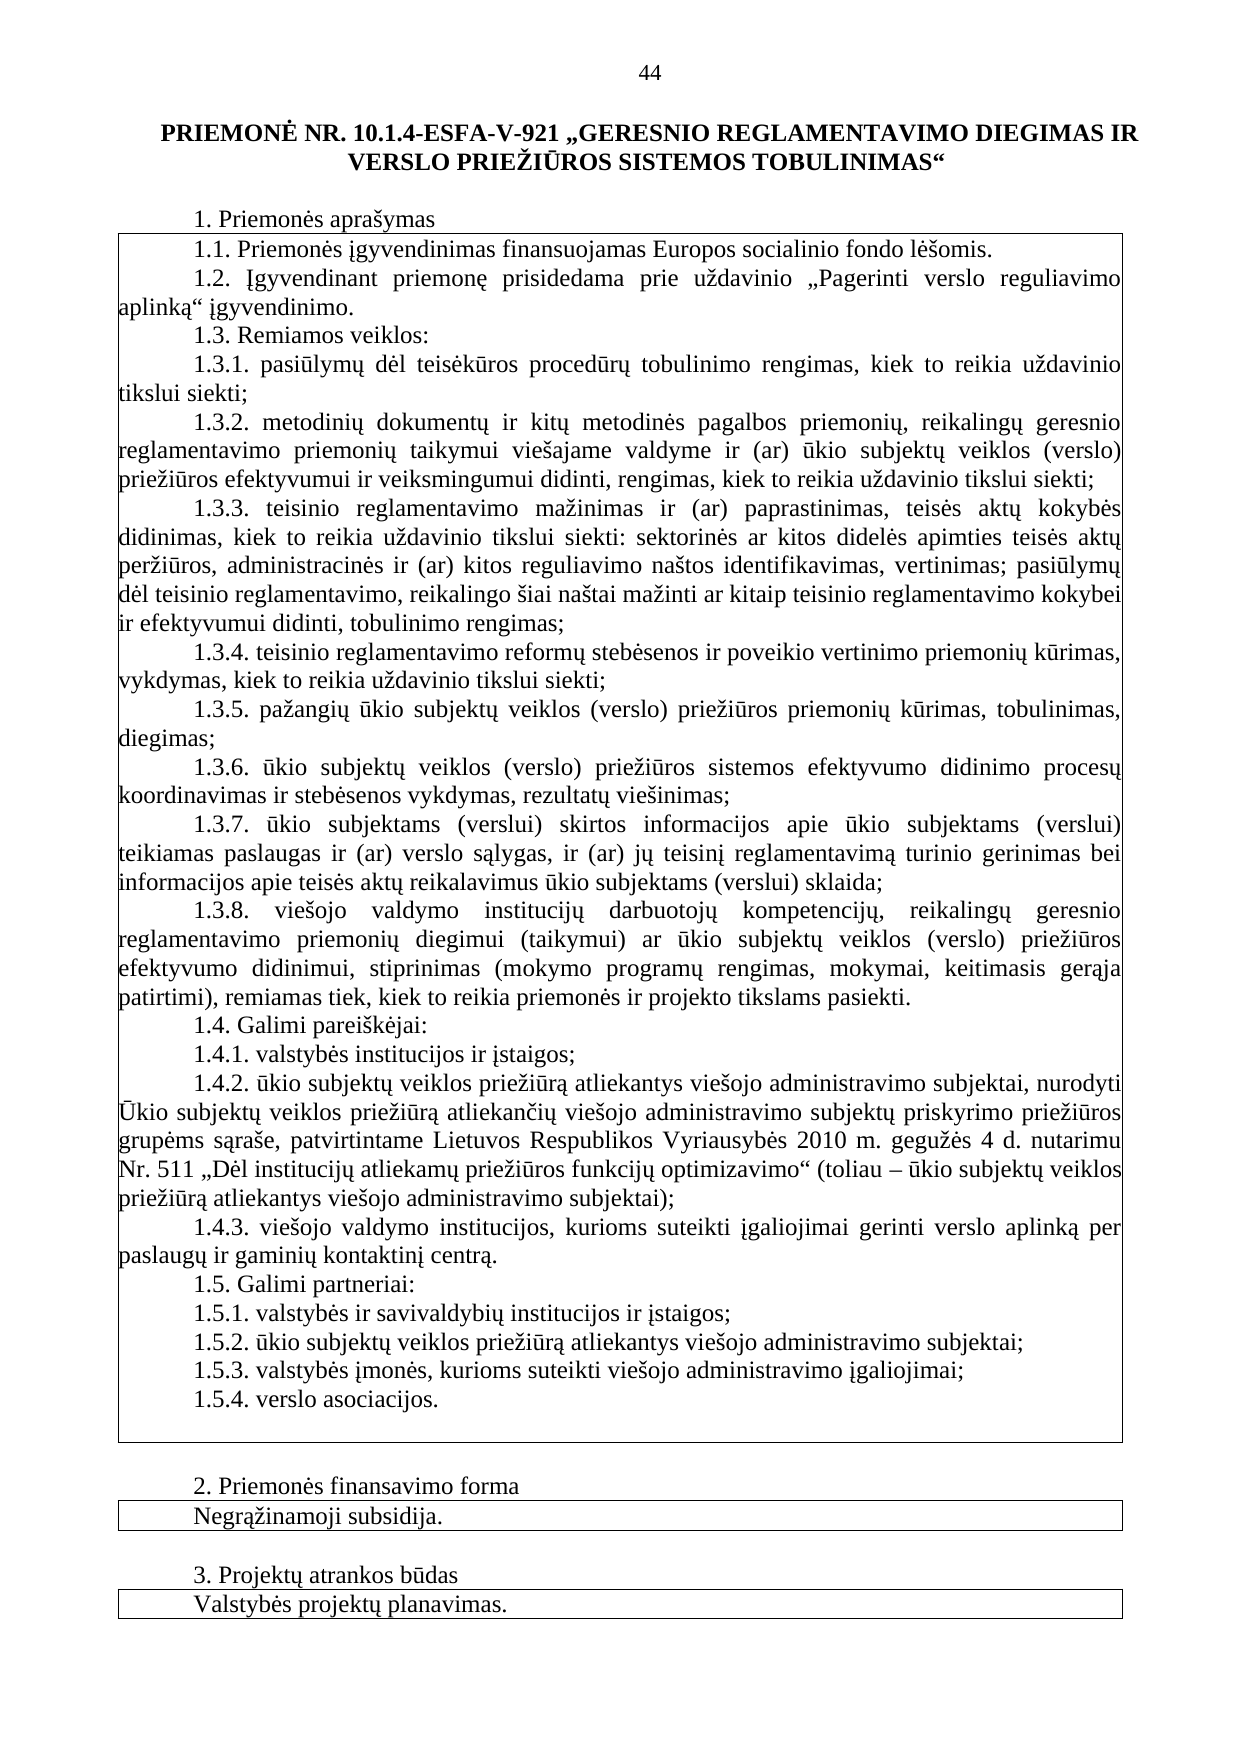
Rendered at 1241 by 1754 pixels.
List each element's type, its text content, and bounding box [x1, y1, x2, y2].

text 3. Projektų atrankos būdas [118, 1560, 1181, 1588]
text 2. Priemonės finansavimo forma [118, 1471, 1181, 1500]
text PRIEMONĖ NR. 10.1.4-ESFA-V-921 „GERESNIO REGLAMENTAVIMO DIEGIMAS IR VERSLO PRIEŽIŪROS SISTEMOS TOBULINIMAS“ [118, 118, 1181, 176]
text 1. Priemonės aprašymas [118, 204, 1181, 233]
table_cell 1.4. Galimi pareiškėjai: 1.4.1. valstybės institucijos ir įstaigos; 1.4.2. ūkio subjektų veiklos priežiūrą atliekantys viešojo administravimo subjektai, nurodyti Ūkio subjektų veiklos priežiūrą atliekančių viešojo administravimo subjektų priskyrimo priežiūros grupėms sąraše, patvirtintame Lietuvos Respublikos Vyriausybės 2010 m. gegužės 4 d. nutarimu Nr. 511 „Dėl institucijų atliekamų priežiūros funkcijų optimizavimo“ (toliau – ūkio subjektų veiklos priežiūrą atliekantys viešojo administravimo subjektai); 1.4.3. viešojo valdymo institucijos, kurioms suteikti įgaliojimai gerinti verslo aplinką per paslaugų ir gaminių kontaktinį centrą. 1.5. Galimi partneriai: 1.5.1. valstybės ir savivaldybių institucijos ir įstaigos; 1.5.2. ūkio subjektų veiklos priežiūrą atliekantys viešojo administravimo subjektai; 1.5.3. valstybės įmonės, kurioms suteikti viešojo administravimo įgaliojimai; 1.5.4. verslo asociacijos. [119, 1010, 1122, 1413]
table_header Negrąžinamoji subsidija. [119, 1501, 1122, 1530]
table_cell [119, 1413, 1122, 1442]
table_header 1.1. Priemonės įgyvendinimas finansuojamas Europos socialinio fondo lėšomis. [119, 234, 1122, 263]
table_header Valstybės projektų planavimas. [119, 1590, 1122, 1618]
table_cell 1.2. Įgyvendinant priemonę prisidedama prie uždavinio „Pagerinti verslo reguliavimo aplinką“ įgyvendinimo. [119, 263, 1122, 320]
table_cell 1.3. Remiamos veiklos: 1.3.1. pasiūlymų dėl teisėkūros procedūrų tobulinimo rengimas, kiek to reikia uždavinio tikslui siekti; 1.3.2. metodinių dokumentų ir kitų metodinės pagalbos priemonių, reikalingų geresnio reglamentavimo priemonių taikymui viešajame valdyme ir (ar) ūkio subjektų veiklos (verslo) priežiūros efektyvumui ir veiksmingumui didinti, rengimas, kiek to reikia uždavinio tikslui siekti; 1.3.3. teisinio reglamentavimo mažinimas ir (ar) paprastinimas, teisės aktų kokybės didinimas, kiek to reikia uždavinio tikslui siekti: sektorinės ar kitos didelės apimties teisės aktų peržiūros, administracinės ir (ar) kitos reguliavimo naštos identifikavimas, vertinimas; pasiūlymų dėl teisinio reglamentavimo, reikalingo šiai naštai mažinti ar kitaip teisinio reglamentavimo kokybei ir efektyvumui didinti, tobulinimo rengimas; 1.3.4. teisinio reglamentavimo reformų stebėsenos ir poveikio vertinimo priemonių kūrimas, vykdymas, kiek to reikia uždavinio tikslui siekti; 1.3.5. pažangių ūkio subjektų veiklos (verslo) priežiūros priemonių kūrimas, tobulinimas, diegimas; 1.3.6. ūkio subjektų veiklos (verslo) priežiūros sistemos efektyvumo didinimo procesų koordinavimas ir stebėsenos vykdymas, rezultatų viešinimas; 1.3.7. ūkio subjektams (verslui) skirtos informacijos apie ūkio subjektams (verslui) teikiamas paslaugas ir (ar) verslo sąlygas, ir (ar) jų teisinį reglamentavimą turinio gerinimas bei informacijos apie teisės aktų reikalavimus ūkio subjektams (verslui) sklaida; 1.3.8. viešojo valdymo institucijų darbuotojų kompetencijų, reikalingų geresnio reglamentavimo priemonių diegimui (taikymui) ar ūkio subjektų veiklos (verslo) priežiūros efektyvumo didinimui, stiprinimas (mokymo programų rengimas, mokymai, keitimasis gerąja patirtimi), remiamas tiek, kiek to reikia priemonės ir projekto tikslams pasiekti. [119, 320, 1122, 1010]
